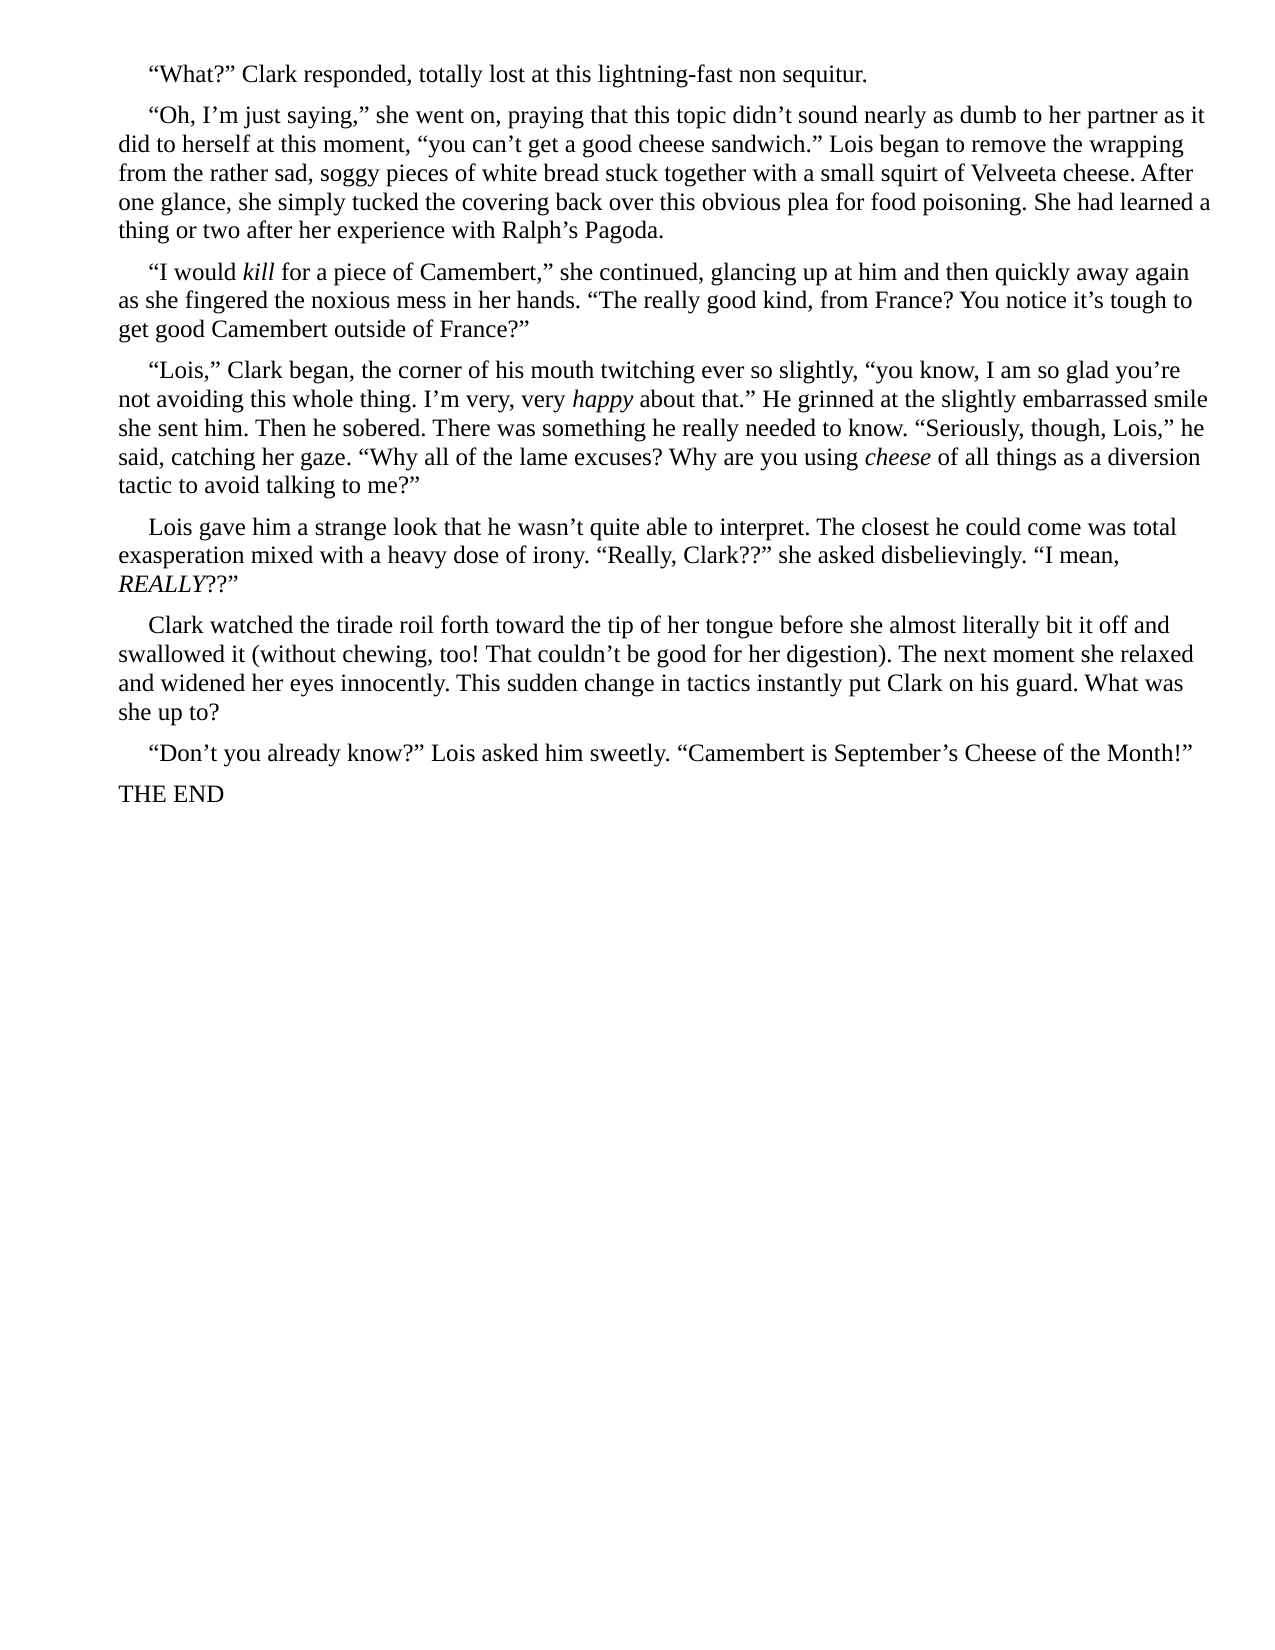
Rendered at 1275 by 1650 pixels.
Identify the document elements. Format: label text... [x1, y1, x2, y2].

text Clark watched the tirade roil forth toward the tip of her tongue before she almost literally bit it off and swallowed it (without chewing, too! That couldn’t be good for her digestion). The next moment she relaxed and widened her eyes innocently. This sudden change in tactics instantly put Clark on his guard. What was she up to? [118, 610, 1216, 725]
text “Oh, I’m just saying,” she went on, praying that this topic didn’t sound nearly as dumb to her partner as it did to herself at this moment, “you can’t get a good cheese sandwich.” Lois began to remove the wrapping from the rather sad, soggy pieces of white bread stuck together with a small squirt of Velveeta cheese. After one glance, she simply tucked the covering back over this obvious plea for food poisoning. She had learned a thing or two after her experience with Ralph’s Pagoda. [118, 100, 1216, 244]
text “Lois,” Clark began, the corner of his mouth twitching ever so slightly, “you know, I am so glad you’re not avoiding this whole thing. I’m very, very happy about that.” He grinned at the slightly embarrassed smile she sent him. Then he sobered. There was something he really needed to know. “Seriously, though, Lois,” he said, catching her gaze. “Why all of the lame excuses? Why are you using cheese of all things as a diversion tactic to avoid talking to me?” [118, 355, 1216, 499]
text “I would kill for a piece of Camembert,” she continued, glancing up at him and then quickly away again as she fingered the noxious mess in her hands. “The really good kind, from France? You notice it’s tough to get good Camembert outside of France?” [118, 257, 1216, 343]
text THE END [118, 779, 1216, 808]
text “Don’t you already know?” Lois asked him sweetly. “Camembert is September’s Cheese of the Month!” [118, 738, 1216, 767]
text Lois gave him a strange look that he wasn’t quite able to interpret. The closest he could come was total exasperation mixed with a heavy dose of irony. “Really, Clark??” she asked disbelievingly. “I mean, REALLY??” [118, 512, 1216, 598]
text “What?” Clark responded, totally lost at this lightning-fast non sequitur. [118, 59, 1216, 88]
